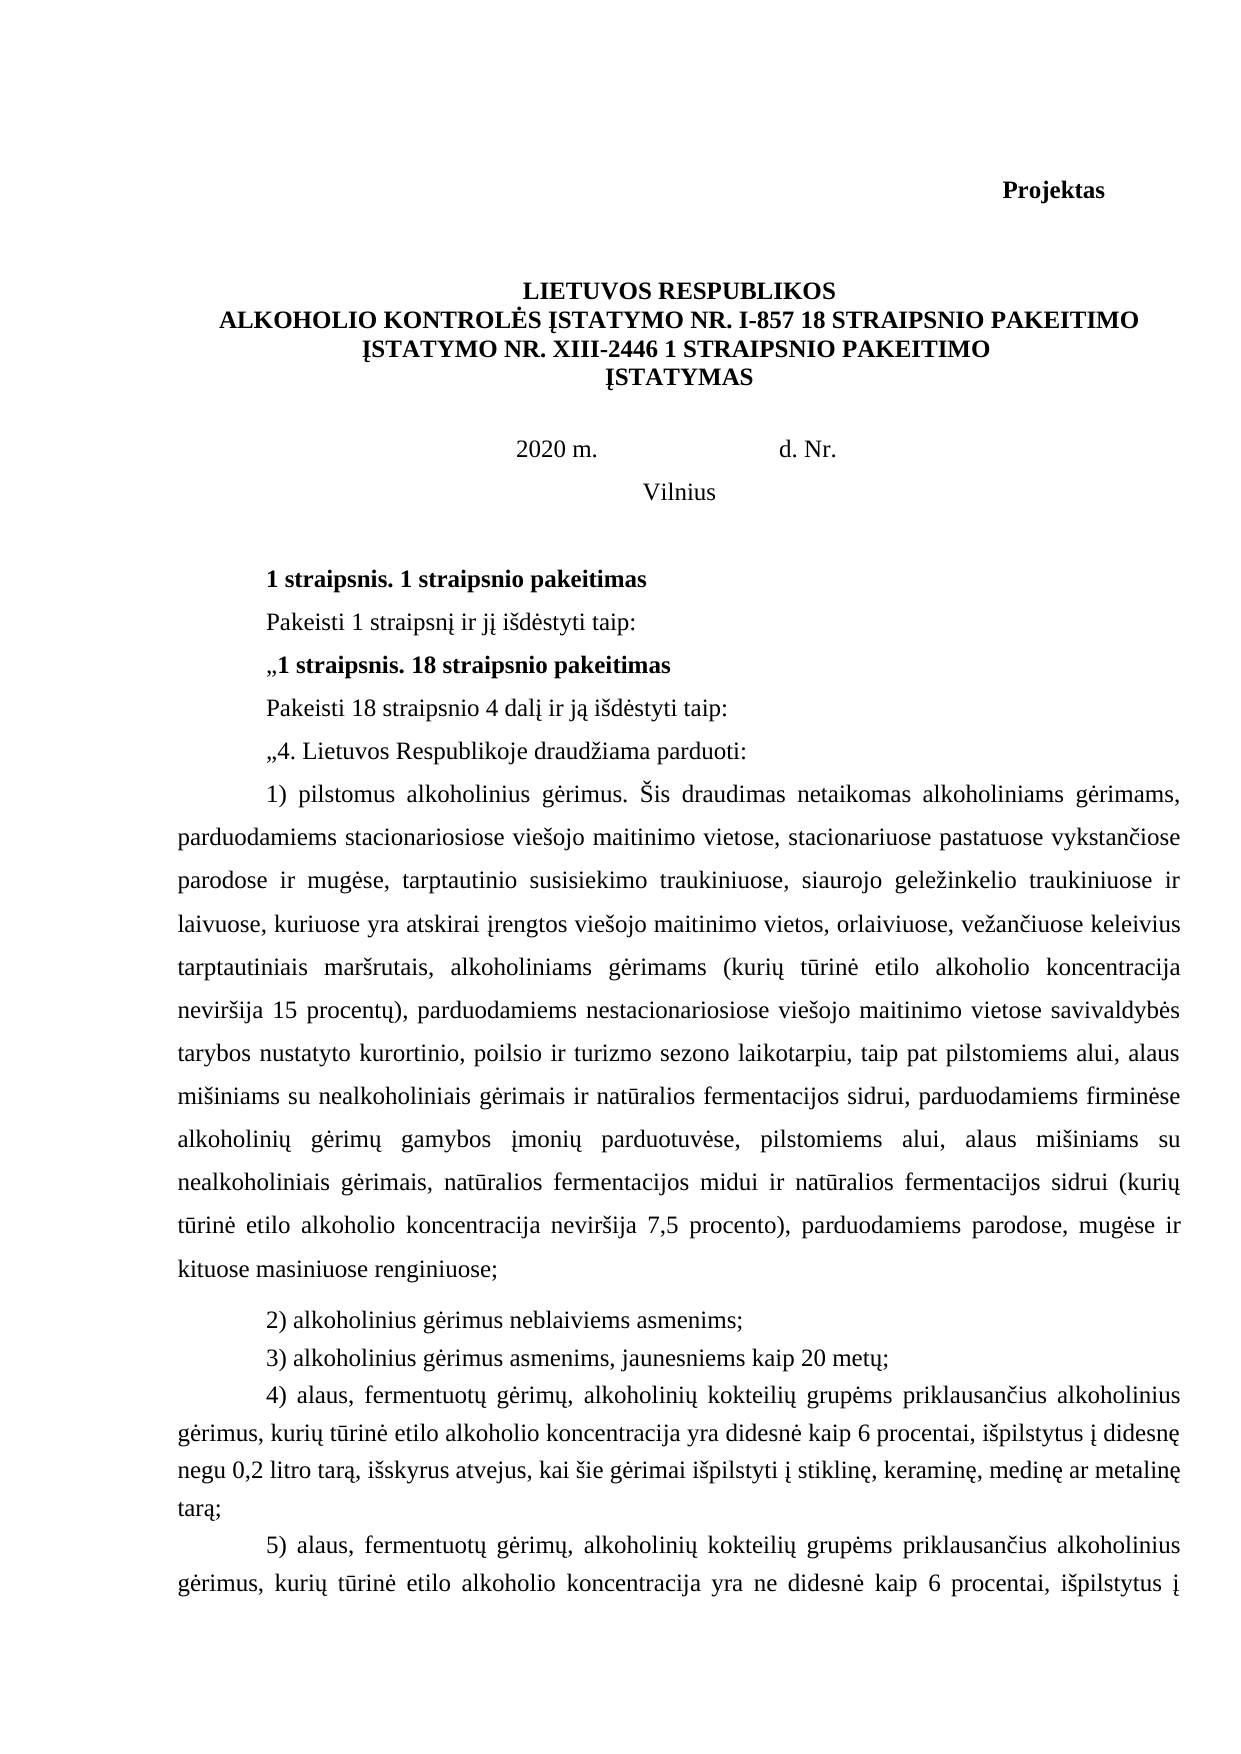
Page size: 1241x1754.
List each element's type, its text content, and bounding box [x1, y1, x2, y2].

text Vilnius [177, 477, 1181, 506]
text Pakeisti 1 straipsnį ir jį išdėstyti taip: [177, 607, 1181, 636]
text „1 straipsnis. 18 straipsnio pakeitimas [177, 650, 1181, 679]
text Pakeisti 18 straipsnio 4 dalį ir ją išdėstyti taip: [177, 693, 1181, 722]
text Projektas [991, 176, 1181, 204]
text ĮSTATYMAS [177, 362, 1181, 391]
text 1) pilstomus alkoholinius gėrimus. Šis draudimas netaikomas alkoholiniams gėrimams, parduodamiems stacionariosiose viešojo maitinimo vietose, stacionariuose pastatuose vykstančiose parodose ir mugėse, tarptautinio susisiekimo traukiniuose, siaurojo geležinkelio traukiniuose ir laivuose, kuriuose yra atskirai įrengtos viešojo maitinimo vietos, orlaiviuose, vežančiuose keleivius tarptautiniais maršrutais, alkoholiniams gėrimams (kurių tūrinė etilo alkoholio koncentracija neviršija 15 procentų), parduodamiems nestacionariosiose viešojo maitinimo vietose savivaldybės tarybos nustatyto kurortinio, poilsio ir turizmo sezono laikotarpiu, taip pat pilstomiems alui, alaus mišiniams su nealkoholiniais gėrimais ir natūralios fermentacijos sidrui, parduodamiems firminėse alkoholinių gėrimų gamybos įmonių parduotuvėse, pilstomiems alui, alaus mišiniams su nealkoholiniais gėrimais, natūralios fermentacijos midui ir natūralios fermentacijos sidrui (kurių tūrinė etilo alkoholio koncentracija neviršija 7,5 procento), parduodamiems parodose, mugėse ir kituose masiniuose renginiuose; [177, 779, 1181, 1282]
text 1 straipsnis. 1 straipsnio pakeitimas [177, 564, 1181, 592]
text 5) alaus, fermentuotų gėrimų, alkoholinių kokteilių grupėms priklausančius alkoholinius gėrimus, kurių tūrinė etilo alkoholio koncentracija yra ne didesnė kaip 6 procentai, išpilstytus į [177, 1522, 1181, 1597]
text 4) alaus, fermentuotų gėrimų, alkoholinių kokteilių grupėms priklausančius alkoholinius gėrimus, kurių tūrinė etilo alkoholio koncentracija yra didesnė kaip 6 procentai, išpilstytus į didesnę negu 0,2 litro tarą, išskyrus atvejus, kai šie gėrimai išpilstyti į stiklinę, keraminę, medinę ar metalinę tarą; [177, 1372, 1181, 1522]
text ALKOHOLIO KONTROLĖS ĮSTATYMO NR. I-857 18 STRAIPSNIO PAKEITIMO ĮSTATYMO NR. XIII-2446 1 STRAIPSNIO PAKEITIMO [177, 305, 1181, 362]
text „4. Lietuvos Respublikoje draudžiama parduoti: [177, 736, 1181, 765]
text 2) alkoholinius gėrimus neblaiviems asmenims; [177, 1297, 1181, 1334]
text 3) alkoholinius gėrimus asmenims, jaunesniems kaip 20 metų; [177, 1334, 1181, 1372]
text 2020 m. d. Nr. [177, 434, 1181, 463]
text LIETUVOS RESPUBLIKOS [177, 276, 1181, 305]
